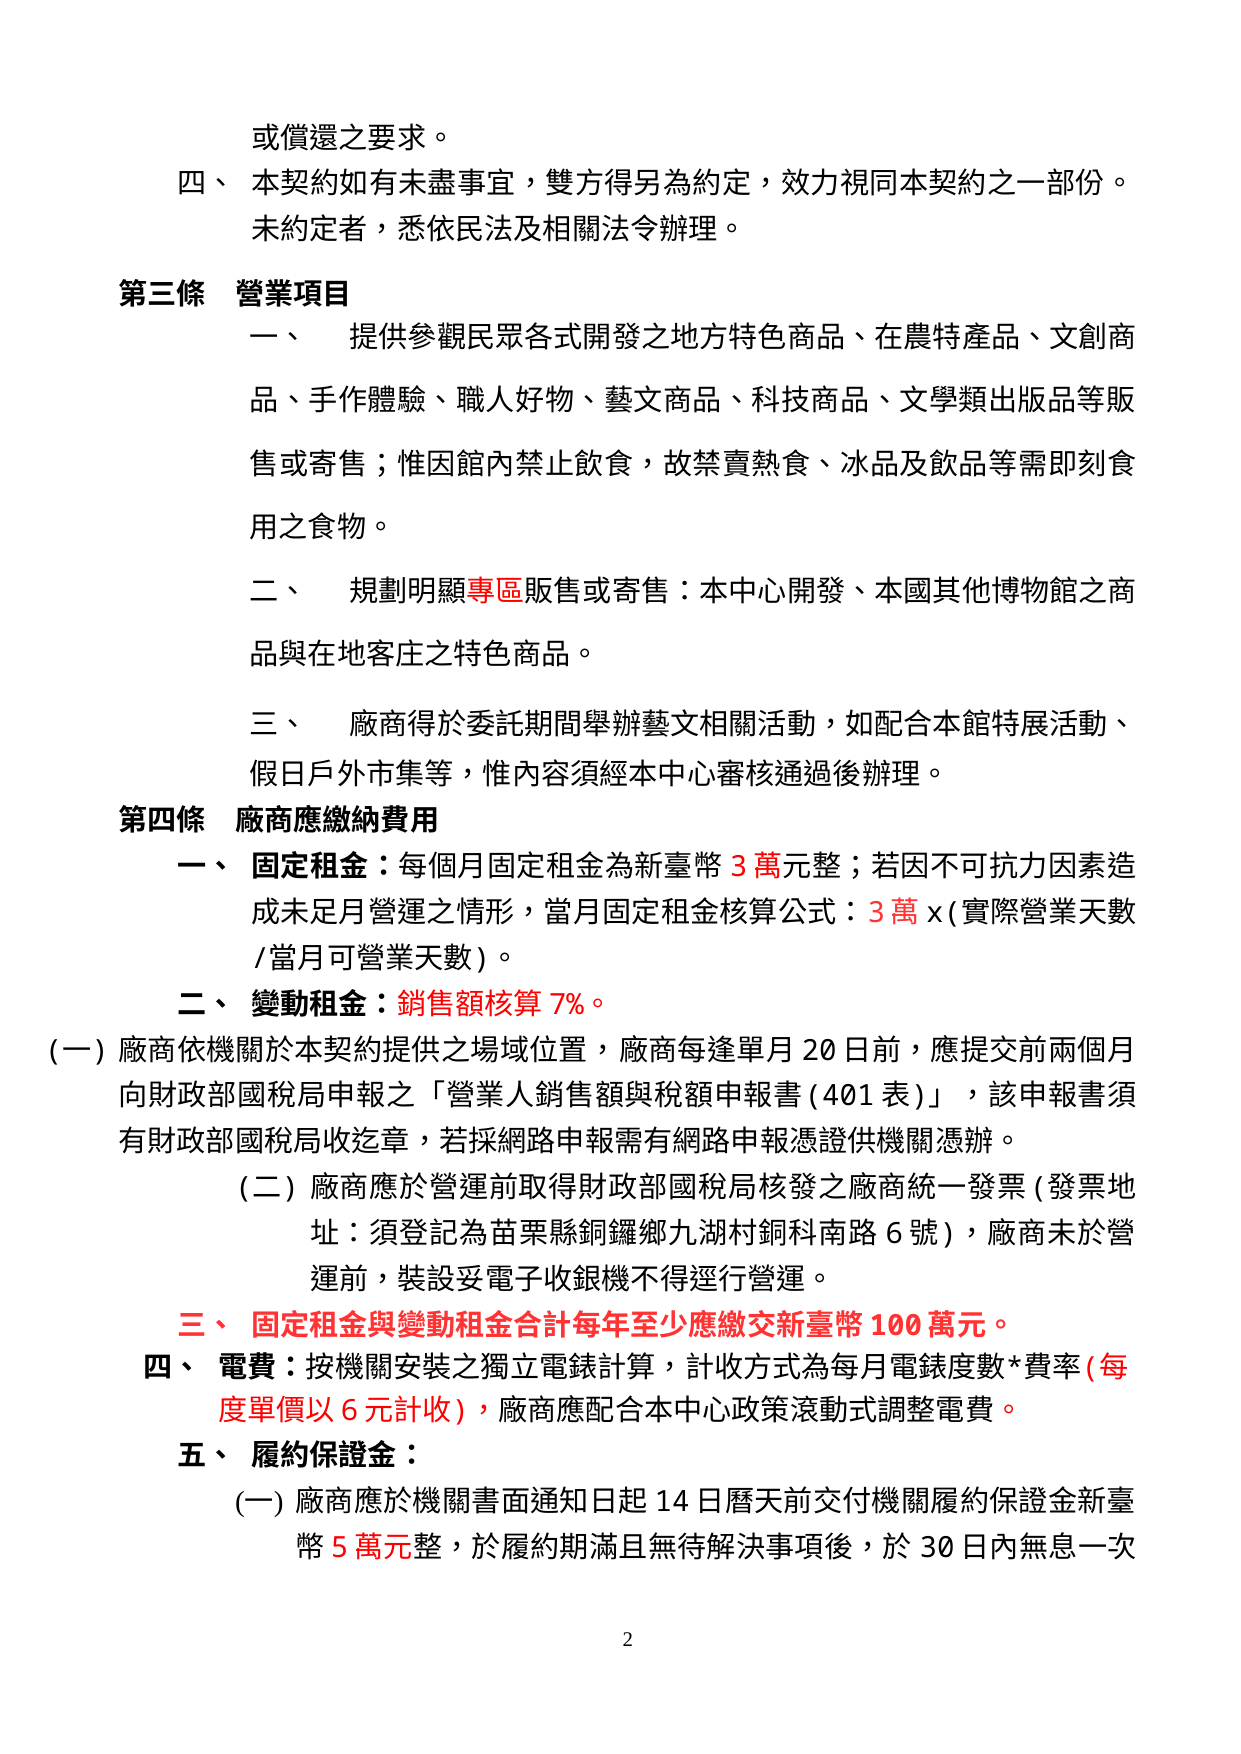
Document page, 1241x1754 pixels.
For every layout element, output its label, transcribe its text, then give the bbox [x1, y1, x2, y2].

list 或償還之要求。 [177, 111, 1137, 157]
list 本契約如有未盡事宜，雙方得另為約定，效力視同本契約之一部份。未約定者，悉依民法及相關法令辦理。 [177, 157, 1137, 249]
list 變動租金：銷售額核算7%。 [177, 977, 1137, 1023]
list 規劃明顯專區販售或寄售：本中心開發、本國其他博物館之商品與在地客庄之特色商品。 [249, 567, 1137, 673]
text 第四條 廠商應繳納費用 [118, 794, 1137, 840]
list 廠商得於委託期間舉辦藝文相關活動，如配合本館特展活動、假日戶外市集等，惟內容須經本中心審核通過後辦理。 [249, 694, 1137, 794]
list 固定租金：每個月固定租金為新臺幣3萬元整；若因不可抗力因素造成未足月營運之情形，當月固定租金核算公式：3萬x(實際營業天數/當月可營業天數)。 [177, 840, 1137, 977]
text 第三條 營業項目 [118, 268, 1137, 313]
list 提供參觀民眾各式開發之地方特色商品、在農特產品、文創商品、手作體驗、職人好物、藝文商品、科技商品、文學類出版品等販售或寄售；惟因館內禁止飲食，故禁賣熱食、冰品及飲品等需即刻食用之食物。 [249, 313, 1137, 546]
list 廠商應於機關書面通知日起14日曆天前交付機關履約保證金新臺幣5萬元整，於履約期滿且無待解決事項後，於30日內無息一次 [235, 1475, 1137, 1566]
list 廠商依機關於本契約提供之場域位置，廠商每逢單月20日前，應提交前兩個月向財政部國稅局申報之「營業人銷售額與稅額申報書(401表)」，該申報書須有財政部國稅局收迄章，若採網路申報需有網路申報憑證供機關憑辦。 [44, 1023, 1137, 1161]
list 履約保證金： [177, 1429, 1137, 1475]
list 電費：按機關安裝之獨立電錶計算，計收方式為每月電錶度數*費率(每度單價以6元計收)，廠商應配合本中心政策滾動式調整電費。 [143, 1344, 1137, 1429]
list 固定租金與變動租金合計每年至少應繳交新臺幣100萬元。 [177, 1298, 1137, 1344]
list 廠商應於營運前取得財政部國稅局核發之廠商統一發票(發票地址：須登記為苗栗縣銅鑼鄉九湖村銅科南路6號)，廠商未於營運前，裝設妥電子收銀機不得逕行營運。 [235, 1161, 1137, 1298]
